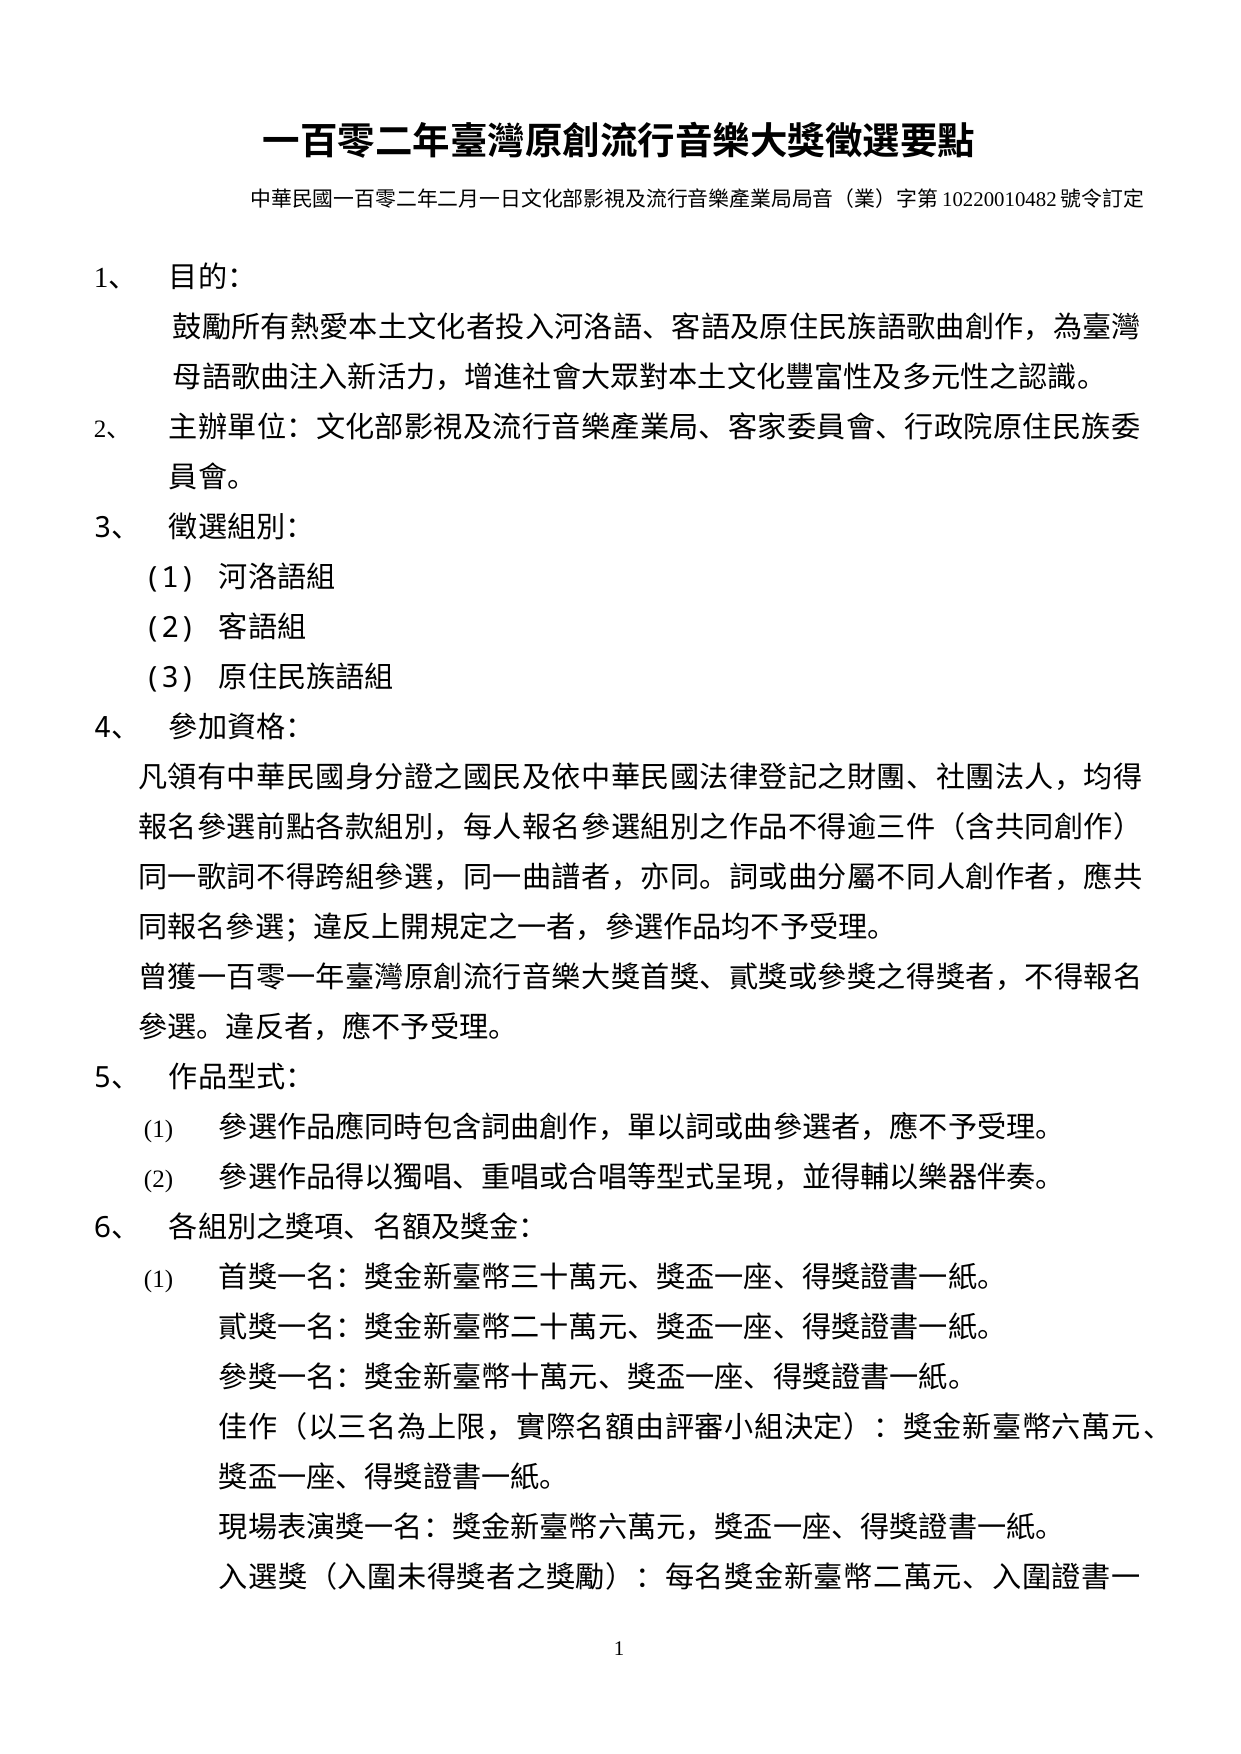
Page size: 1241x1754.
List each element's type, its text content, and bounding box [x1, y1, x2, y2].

text 入選獎（入圍未得獎者之獎勵）：每名獎金新臺幣二萬元、入圍證書一 [219, 1548, 1144, 1598]
list 作品型式： [94, 1048, 1144, 1098]
list 首獎一名：獎金新臺幣三十萬元、獎盃一座、得獎證書一紙。 [144, 1248, 1144, 1298]
text 中華民國一百零二年二月一日文化部影視及流行音樂產業局局音（業）字第10220010482號令訂定 [94, 164, 1144, 217]
text 一百零二年臺灣原創流行音樂大獎徵選要點 [94, 112, 1144, 164]
list 參選作品應同時包含詞曲創作，單以詞或曲參選者，應不予受理。 [144, 1098, 1144, 1148]
list 參選作品得以獨唱、重唱或合唱等型式呈現，並得輔以樂器伴奏。 [144, 1148, 1144, 1198]
text 鼓勵所有熱愛本土文化者投入河洛語、客語及原住民族語歌曲創作，為臺灣母語歌曲注入新活力，增進社會大眾對本土文化豐富性及多元性之認識。 [173, 298, 1144, 398]
list 各組別之獎項、名額及獎金： [94, 1198, 1144, 1248]
text 凡領有中華民國身分證之國民及依中華民國法律登記之財團、社團法人，均得報名參選前點各款組別，每人報名參選組別之作品不得逾三件（含共同創作）；同一歌詞不得跨組參選，同一曲譜者，亦同。詞或曲分屬不同人創作者，應共同報名參選；違反上開規定之一者，參選作品均不予受理。 [138, 748, 1144, 948]
list 徵選組別： [94, 498, 1144, 548]
list 目的： [94, 248, 1144, 298]
text 參獎一名：獎金新臺幣十萬元、獎盃一座、得獎證書一紙。 [169, 1348, 1144, 1398]
list 河洛語組 [144, 548, 1144, 598]
text 佳作（以三名為上限，實際名額由評審小組決定）：獎金新臺幣六萬元、獎盃一座、得獎證書一紙。 [219, 1398, 1144, 1498]
text 貳獎一名：獎金新臺幣二十萬元、獎盃一座、得獎證書一紙。 [169, 1298, 1144, 1348]
list 參加資格： [94, 698, 1144, 748]
text 現場表演獎一名：獎金新臺幣六萬元，獎盃一座、得獎證書一紙。 [219, 1498, 1144, 1548]
text 曾獲一百零一年臺灣原創流行音樂大獎首獎、貳獎或參獎之得獎者，不得報名參選。違反者，應不予受理。 [138, 948, 1144, 1048]
list 主辦單位：文化部影視及流行音樂產業局、客家委員會、行政院原住民族委員會。 [94, 398, 1144, 498]
list 原住民族語組 [144, 648, 1144, 698]
list 客語組 [144, 598, 1144, 648]
